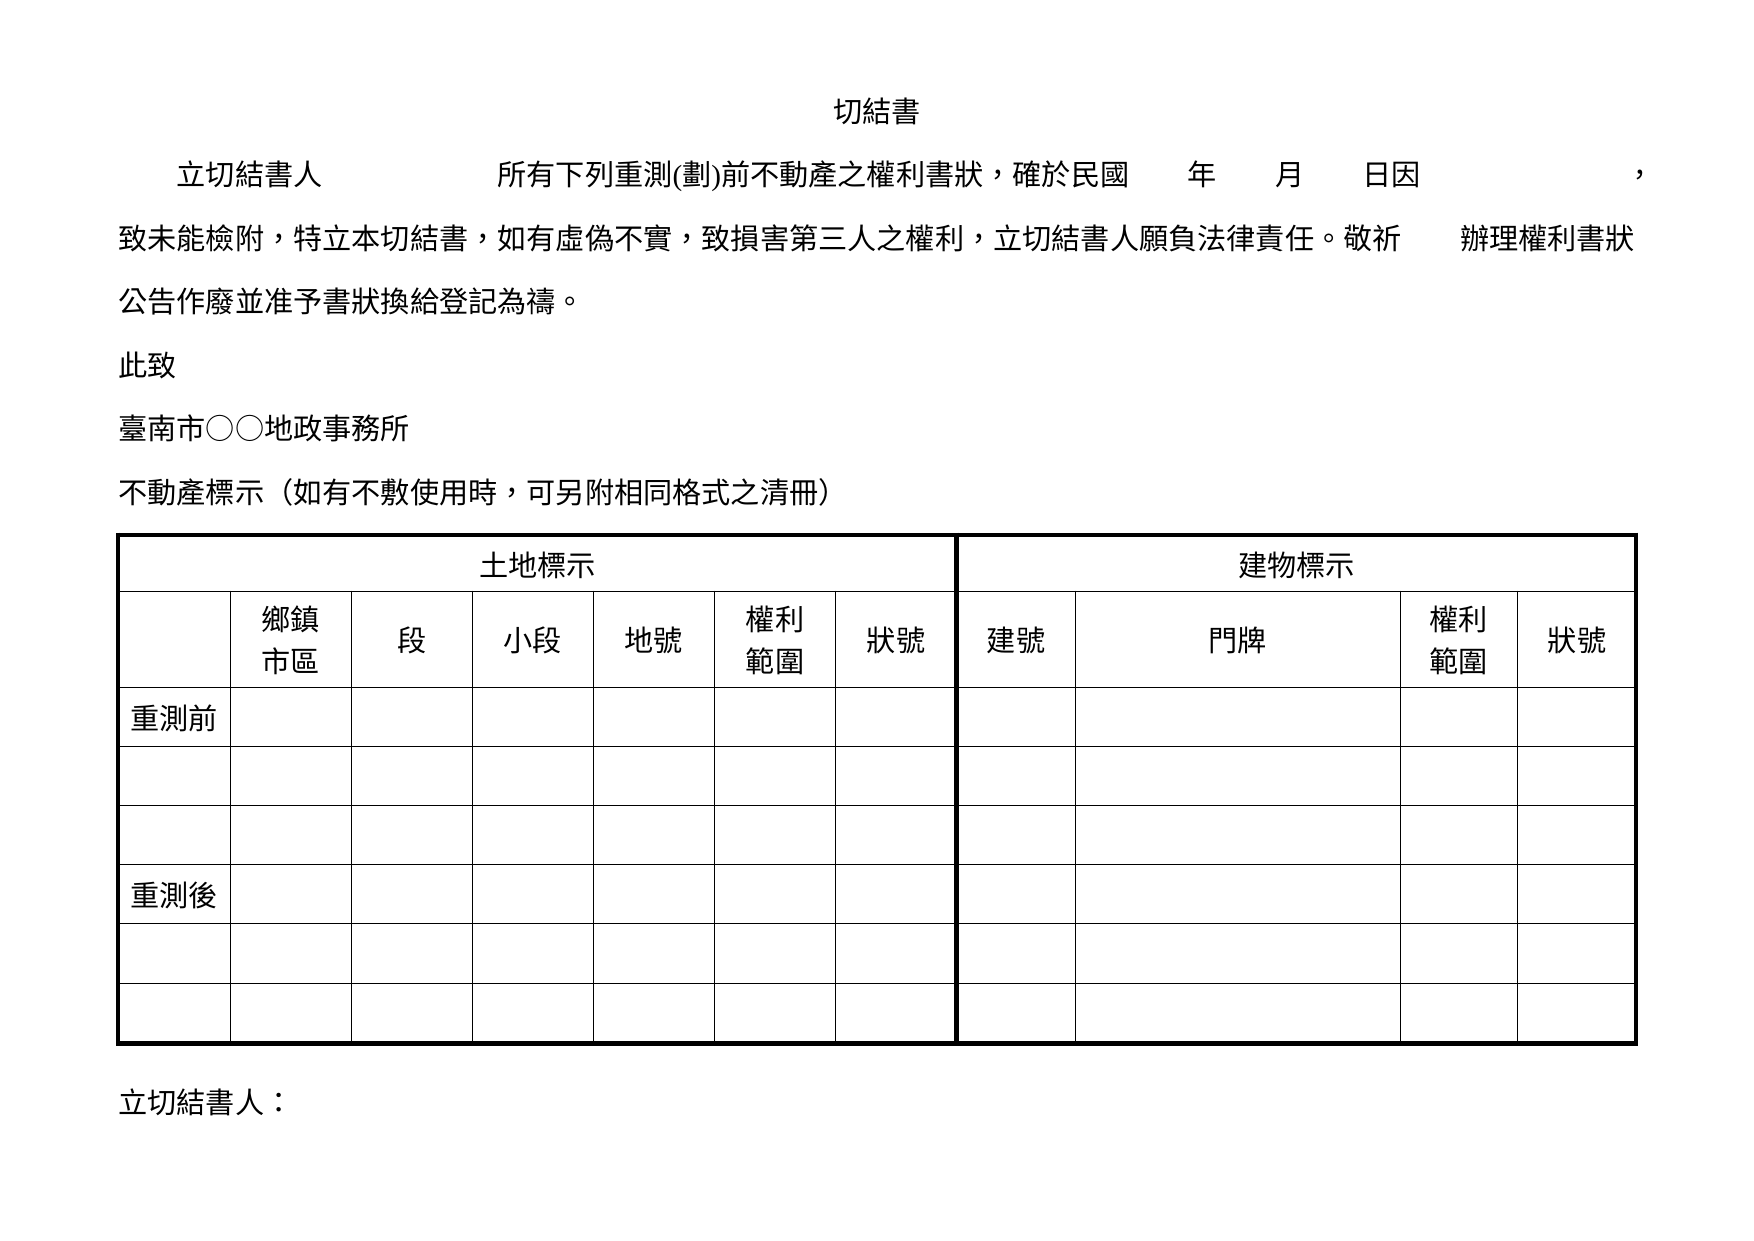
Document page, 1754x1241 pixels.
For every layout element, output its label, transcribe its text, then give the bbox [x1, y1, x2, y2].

table_cell [1401, 984, 1517, 1041]
table_cell [1401, 806, 1517, 864]
table_cell [1401, 747, 1517, 805]
table_cell [231, 806, 351, 864]
table_cell [231, 924, 351, 982]
table_cell [959, 865, 1075, 923]
table_cell [715, 806, 835, 864]
table_cell [120, 984, 230, 1041]
table_cell [231, 865, 351, 923]
table_header 建物標示 [959, 537, 1634, 591]
table_cell [473, 865, 593, 923]
table_cell [473, 924, 593, 982]
table_cell [959, 984, 1075, 1041]
table_cell [352, 865, 472, 923]
table_cell [1076, 984, 1400, 1041]
table_cell [352, 924, 472, 982]
table_cell [959, 806, 1075, 864]
table_cell [1518, 747, 1634, 805]
table_cell [594, 806, 714, 864]
table_cell [715, 924, 835, 982]
table_cell [120, 747, 230, 805]
text 切結書 [118, 88, 1636, 131]
table_cell [715, 747, 835, 805]
table_cell [836, 806, 954, 864]
table_header 土地標示 [120, 537, 954, 591]
text 臺南市○○地政事務所 [118, 406, 1636, 448]
table_cell [594, 865, 714, 923]
table_cell 重測後 [120, 865, 230, 923]
table_cell [959, 747, 1075, 805]
table_cell [715, 865, 835, 923]
table_cell [473, 747, 593, 805]
table_cell [1518, 806, 1634, 864]
table_cell [594, 984, 714, 1041]
table_cell [1076, 865, 1400, 923]
table_cell 地號 [594, 592, 714, 687]
table_cell [473, 984, 593, 1041]
table_cell [1518, 865, 1634, 923]
table_cell [594, 747, 714, 805]
table_cell [1518, 924, 1634, 982]
table_cell 重測前 [120, 688, 230, 746]
table_cell [836, 924, 954, 982]
table_cell [1076, 688, 1400, 746]
table_cell 狀號 [836, 592, 954, 687]
table_cell [594, 924, 714, 982]
table_cell 建號 [959, 592, 1075, 687]
table_cell [836, 984, 954, 1041]
table_cell [231, 747, 351, 805]
table_cell [120, 806, 230, 864]
table_cell [473, 688, 593, 746]
table_cell [352, 747, 472, 805]
table_cell [1401, 924, 1517, 982]
table_cell 門牌 [1076, 592, 1400, 687]
table_cell [1518, 688, 1634, 746]
table_cell [120, 924, 230, 982]
table_cell [715, 984, 835, 1041]
text 不動產標示（如有不敷使用時，可另附相同格式之清冊） [118, 469, 1636, 511]
table_cell [231, 688, 351, 746]
text 立切結書人 所有下列重測(劃)前不動產之權利書狀，確於民國 年 月 日因 ，致未能檢附，特立本切結書，如有虛偽不實，致損害第三人之權利，立切結書人願負法律責任。敬祈 辦理權利書狀公告作廢並准予書狀換給登記為禱。 [118, 152, 1636, 321]
table_cell [836, 865, 954, 923]
table_cell 小段 [473, 592, 593, 687]
table_cell [1076, 747, 1400, 805]
table_cell [352, 984, 472, 1041]
table_cell [1518, 984, 1634, 1041]
table_cell [1076, 924, 1400, 982]
table_cell 鄉鎮 市區 [231, 592, 351, 687]
table_cell [352, 688, 472, 746]
table_cell [959, 924, 1075, 982]
text 立切結書人： [118, 1079, 1636, 1121]
table_cell [1401, 865, 1517, 923]
text 此致 [118, 342, 1636, 384]
table_cell 段 [352, 592, 472, 687]
table_cell [836, 688, 954, 746]
table_cell [594, 688, 714, 746]
table_cell 權利 範圍 [1401, 592, 1517, 687]
table_cell 狀號 [1518, 592, 1634, 687]
table_cell [959, 688, 1075, 746]
table_cell [1401, 688, 1517, 746]
table_cell [352, 806, 472, 864]
table_cell [715, 688, 835, 746]
table_cell 權利 範圍 [715, 592, 835, 687]
table_cell [120, 592, 230, 687]
table_cell [473, 806, 593, 864]
table_cell [836, 747, 954, 805]
table_cell [1076, 806, 1400, 864]
table_cell [231, 984, 351, 1041]
